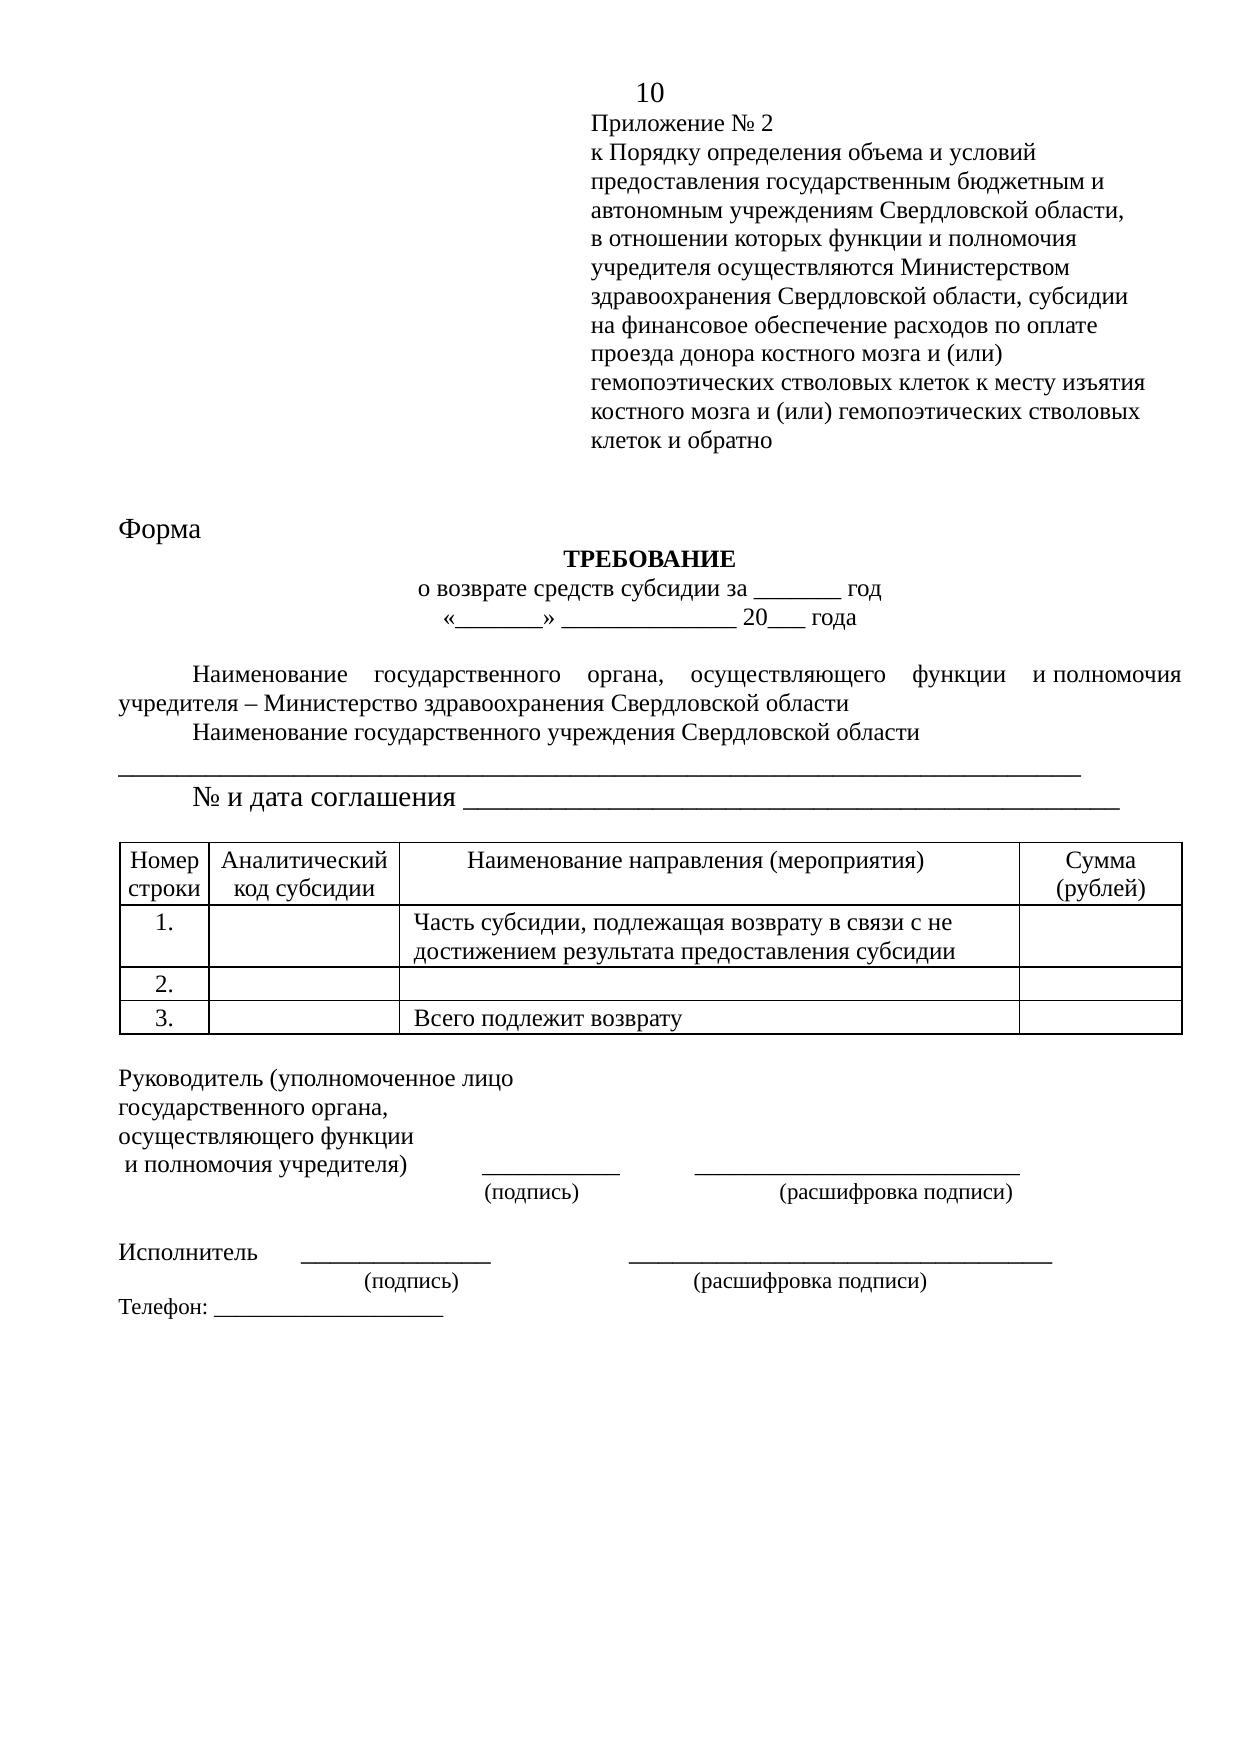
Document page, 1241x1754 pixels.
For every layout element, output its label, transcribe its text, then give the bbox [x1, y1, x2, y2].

text государственного органа, [118, 1092, 1181, 1121]
text Приложение № 2 [591, 108, 1181, 137]
text Наименование государственного учреждения Свердловской области [118, 717, 1181, 746]
text Наименование государственного органа, осуществляющего функции и полномочия учредителя – Министерство здравоохранения Свердловской области [118, 659, 1181, 717]
table_cell [1020, 906, 1181, 966]
table_header Номер строки [121, 843, 208, 904]
table_cell [400, 968, 1019, 999]
table_cell [210, 1001, 399, 1033]
text о возврате средств субсидии за _______ год [118, 573, 1181, 602]
text Руководитель (уполномоченное лицо [118, 1063, 1181, 1092]
text Форма [118, 511, 1181, 544]
table_header Сумма (рублей) [1020, 843, 1181, 904]
table_cell Всего подлежит возврату [400, 1001, 1019, 1033]
table_header Наименование направления (мероприятия) [400, 843, 1019, 904]
text и полномочия учредителя) ___________ __________________________ [118, 1149, 1181, 1178]
text осуществляющего функции [118, 1121, 1181, 1149]
text ТРЕБОВАНИЕ [118, 544, 1181, 573]
table_cell 1. [121, 906, 208, 966]
text Телефон: ____________________ [118, 1293, 1181, 1319]
table_cell [210, 906, 399, 966]
text «_______» ______________ 20___ года [118, 602, 1181, 631]
text (подпись) (расшифровка подписи) [118, 1267, 1181, 1293]
table_cell 3. [121, 1001, 208, 1033]
text Исполнитель _____________ _____________________________ [118, 1233, 1181, 1267]
table_header Аналитический код субсидии [210, 843, 399, 904]
text __________________________________________________________________ [118, 746, 1181, 779]
table_cell [1020, 968, 1181, 999]
table_cell Часть субсидии, подлежащая возврату в связи с не достижением результата предоставления субсидии [400, 906, 1019, 966]
table_cell [210, 968, 399, 999]
text к Порядку определения объема и условий предоставления государственным бюджетным и автономным учреждениям Свердловской области, в отношении которых функции и полномочия учредителя осуществляются Министерством здравоохранения Свердловской области, субсидии на финансовое обеспечение расходов по оплате проезда донора костного мозга и (или) гемопоэтических стволовых клеток к месту изъятия костного мозга и (или) гемопоэтических стволовых клеток и обратно [591, 137, 1181, 453]
text № и дата соглашения _____________________________________________ [118, 779, 1181, 813]
table_cell [1020, 1001, 1181, 1033]
table_cell 2. [121, 968, 208, 999]
text (подпись) (расшифровка подписи) [118, 1178, 1181, 1204]
